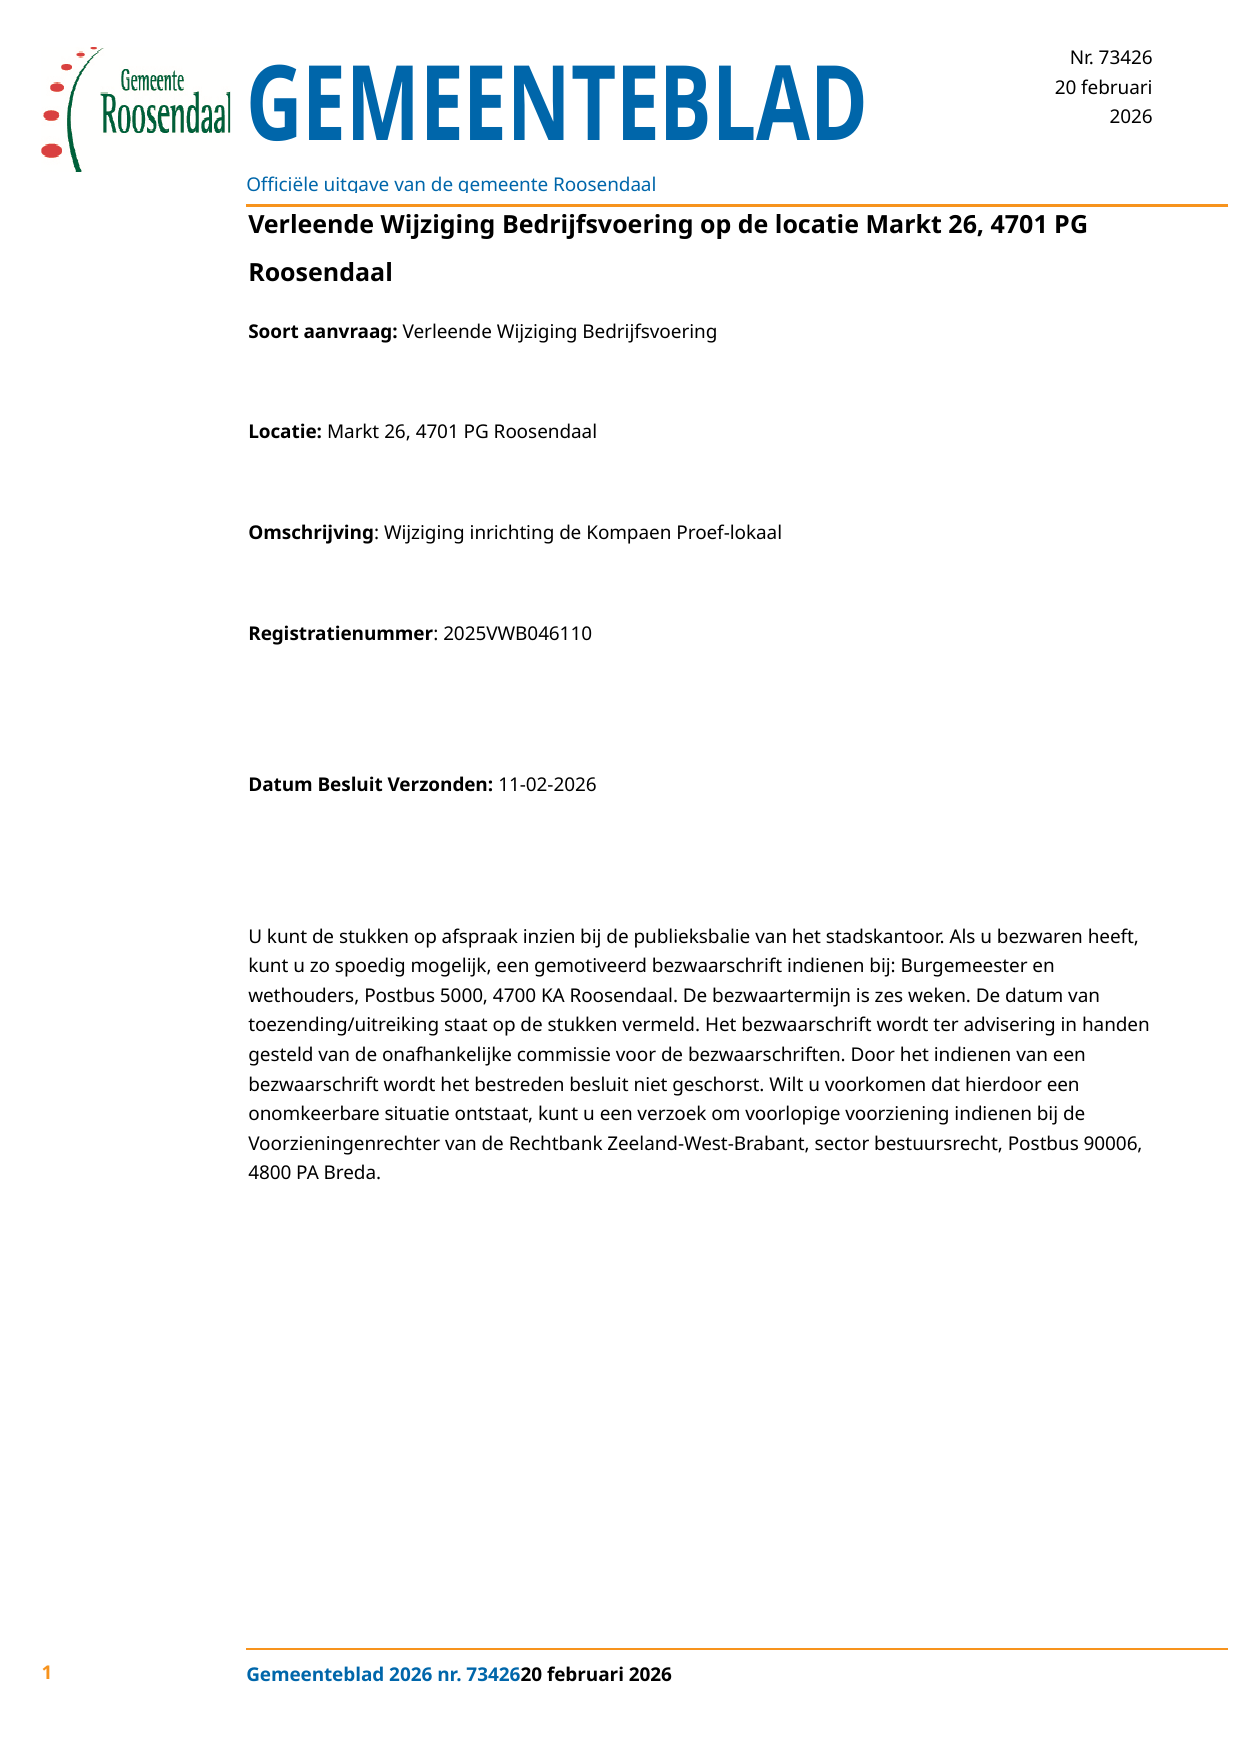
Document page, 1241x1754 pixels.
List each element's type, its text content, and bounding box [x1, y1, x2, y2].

text U kunt de stukken op afspraak inzien bij de publieksbalie van het stadskantoor. Als u bezwaren heeft, kunt u zo spoedig mogelijk, een gemotiveerd bezwaarschrift indienen bij: Burgemeester en wethouders, Postbus 5000, 4700 KA Roosendaal. De bezwaartermijn is zes weken. De datum van toezending/uitreiking staat op de stukken vermeld. Het bezwaarschrift wordt ter advisering in handen gesteld van de onafhankelijke commissie voor de bezwaarschriften. Door het indienen van een bezwaarschrift wordt het bestreden besluit niet geschorst. Wilt u voorkomen dat hierdoor een onomkeerbare situatie ontstaat, kunt u een verzoek om voorlopige voorziening indienen bij de Voorzieningenrechter van de Rechtbank Zeeland-West-Brabant, sector bestuursrecht, Postbus 90006, 4800 PA Breda. [248, 923, 1152, 1185]
text Locatie: Markt 26, 4701 PG Roosendaal [248, 419, 1152, 444]
text Omschrijving: Wijziging inrichting de Kompaen Proef-lokaal [248, 519, 1152, 545]
text Soort aanvraag: Verleende Wijziging Bedrijfsvoering [248, 318, 1152, 344]
text Verleende Wijziging Bedrijfsvoering op de locatie Markt 26, 4701 PG Roosendaal [248, 207, 1152, 288]
text Registratienummer: 2025VWB046110 [248, 620, 1152, 646]
picture [41, 47, 231, 172]
text Datum Besluit Verzonden: 11-02-2026 [248, 772, 1152, 797]
